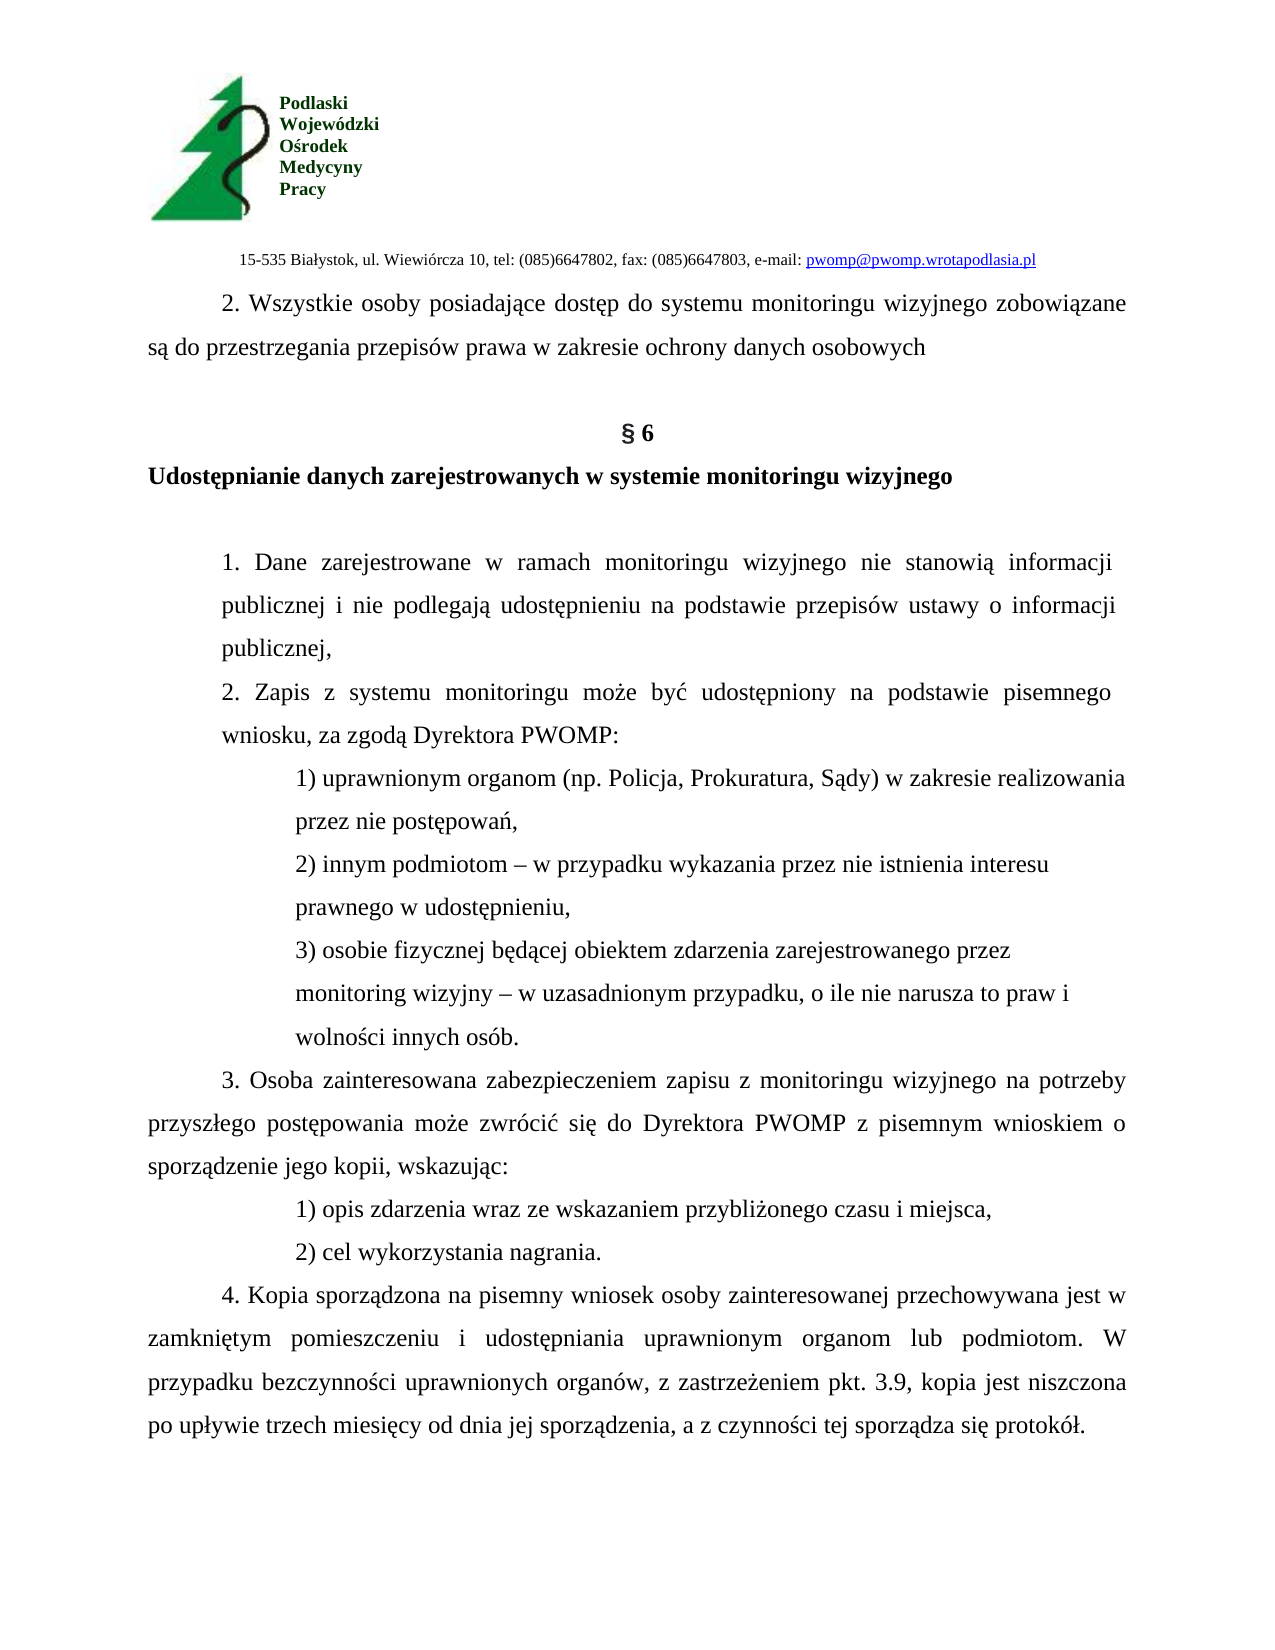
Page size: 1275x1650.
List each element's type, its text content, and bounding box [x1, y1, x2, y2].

text 1) uprawnionym organom (np. Policja, Prokuratura, Sądy) w zakresie realizowania [148, 763, 1127, 792]
text 1) opis zdarzenia wraz ze wskazaniem przybliżonego czasu i miejsca, [148, 1194, 1127, 1223]
text 1. Dane zarejestrowane w ramach monitoringu wizyjnego nie stanowią informacji publicznej i nie podlegają udostępnieniu na podstawie przepisów ustawy o informacji publicznej, [148, 547, 1127, 662]
text 2. Zapis z systemu monitoringu może być udostępniony na podstawie pisemnego wniosku, za zgodą Dyrektora PWOMP: [148, 677, 1127, 748]
text 3) osobie fizycznej będącej obiektem zdarzenia zarejestrowanego przez monitoring wizyjny – w uzasadnionym przypadku, o ile nie narusza to praw i wolności innych osób. [148, 935, 1127, 1050]
text przez nie postępowań, [148, 806, 1127, 835]
picture [147, 73, 273, 222]
text 2) innym podmiotom – w przypadku wykazania przez nie istnienia interesu prawnego w udostępnieniu, [148, 849, 1127, 921]
text 2. Wszystkie osoby posiadające dostęp do systemu monitoringu wizyjnego zobowiązane są do przestrzegania przepisów prawa w zakresie ochrony danych osobowych [148, 288, 1127, 360]
text 4. Kopia sporządzona na pisemny wniosek osoby zainteresowanej przechowywana jest w zamkniętym pomieszczeniu i udostępniania uprawnionym organom lub podmiotom. W przypadku bezczynności uprawnionych organów, z zastrzeżeniem pkt. 3.9, kopia jest niszczona po upływie trzech miesięcy od dnia jej sporządzenia, a z czynności tej sporządza się protokół. [148, 1280, 1127, 1438]
text 3. Osoba zainteresowana zabezpieczeniem zapisu z monitoringu wizyjnego na potrzeby przyszłego postępowania może zwrócić się do Dyrektora PWOMP z pisemnym wnioskiem o sporządzenie jego kopii, wskazując: [148, 1065, 1127, 1180]
text § 6 [148, 418, 1127, 447]
text Udostępnianie danych zarejestrowanych w systemie monitoringu wizyjnego [148, 461, 1127, 490]
text 2) cel wykorzystania nagrania. [148, 1237, 1127, 1266]
